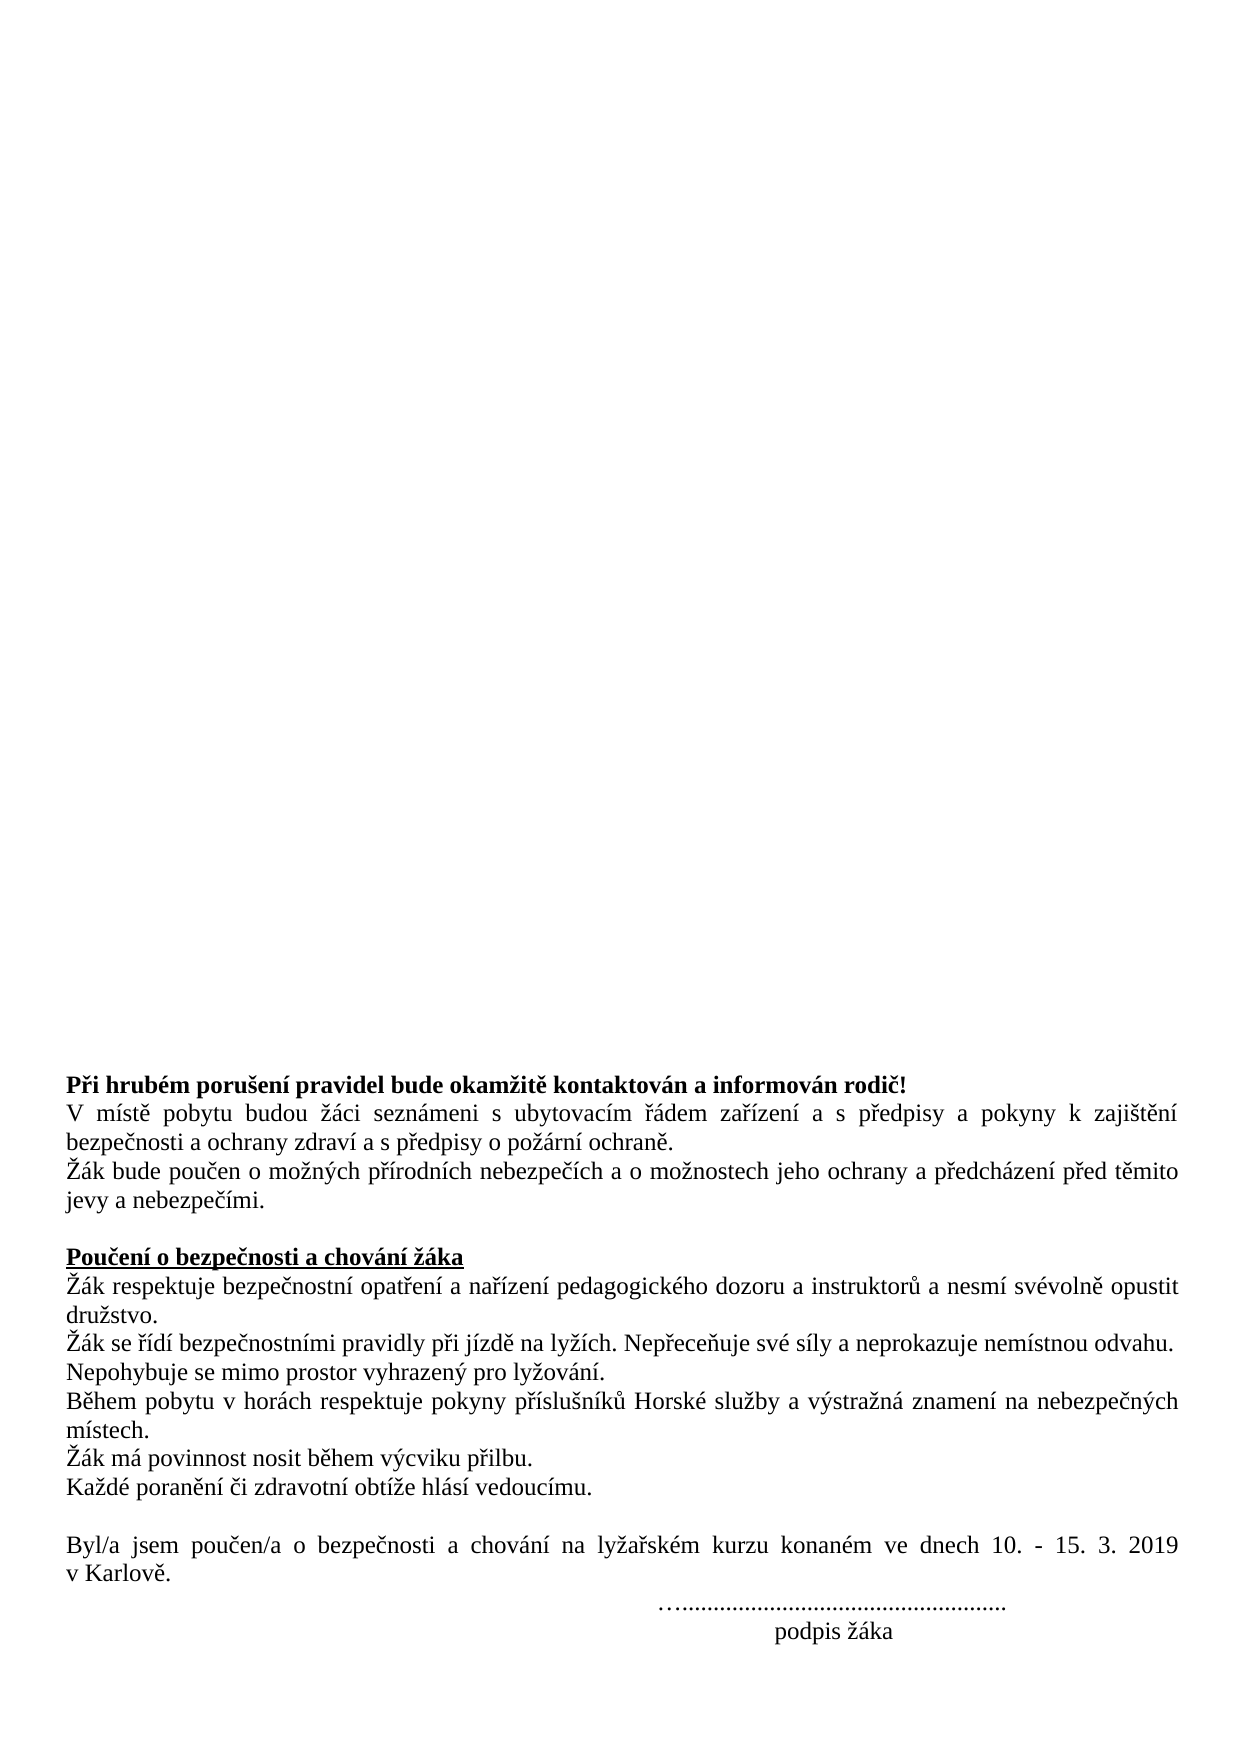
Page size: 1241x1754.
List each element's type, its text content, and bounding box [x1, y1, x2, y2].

text Žák se řídí bezpečnostními pravidly při jízdě na lyžích. Nepřeceňuje své síly a neprokazuje nemístnou odvahu. [66, 1328, 1179, 1357]
text Žák bude poučen o možných přírodních nebezpečích a o možnostech jeho ochrany a předcházení před těmito jevy a nebezpečími. [66, 1156, 1179, 1213]
text Během pobytu v horách respektuje pokyny příslušníků Horské služby a výstražná znamení na nebezpečných místech. [66, 1386, 1179, 1443]
text ….................................................... [66, 1587, 1179, 1616]
text Žák respektuje bezpečnostní opatření a nařízení pedagogického dozoru a instruktorů a nesmí svévolně opustit družstvo. [66, 1271, 1179, 1328]
text Byl/a jsem poučen/a o bezpečnosti a chování na lyžařském kurzu konaném ve dnech 10. - 15. 3. 2019 v Karlově. [66, 1530, 1179, 1587]
text Žák má povinnost nosit během výcviku přilbu. [66, 1443, 1179, 1472]
text Nepohybuje se mimo prostor vyhrazený pro lyžování. [66, 1357, 1179, 1386]
text podpis žáka [66, 1616, 1179, 1645]
text Poučení o bezpečnosti a chování žáka [66, 1242, 1179, 1271]
text Každé poranění či zdravotní obtíže hlásí vedoucímu. [66, 1472, 1179, 1501]
text Při hrubém porušení pravidel bude okamžitě kontaktován a informován rodič! [66, 1070, 1179, 1098]
text V místě pobytu budou žáci seznámeni s ubytovacím řádem zařízení a s předpisy a pokyny k zajištění bezpečnosti a ochrany zdraví a s předpisy o požární ochraně. [66, 1098, 1179, 1156]
